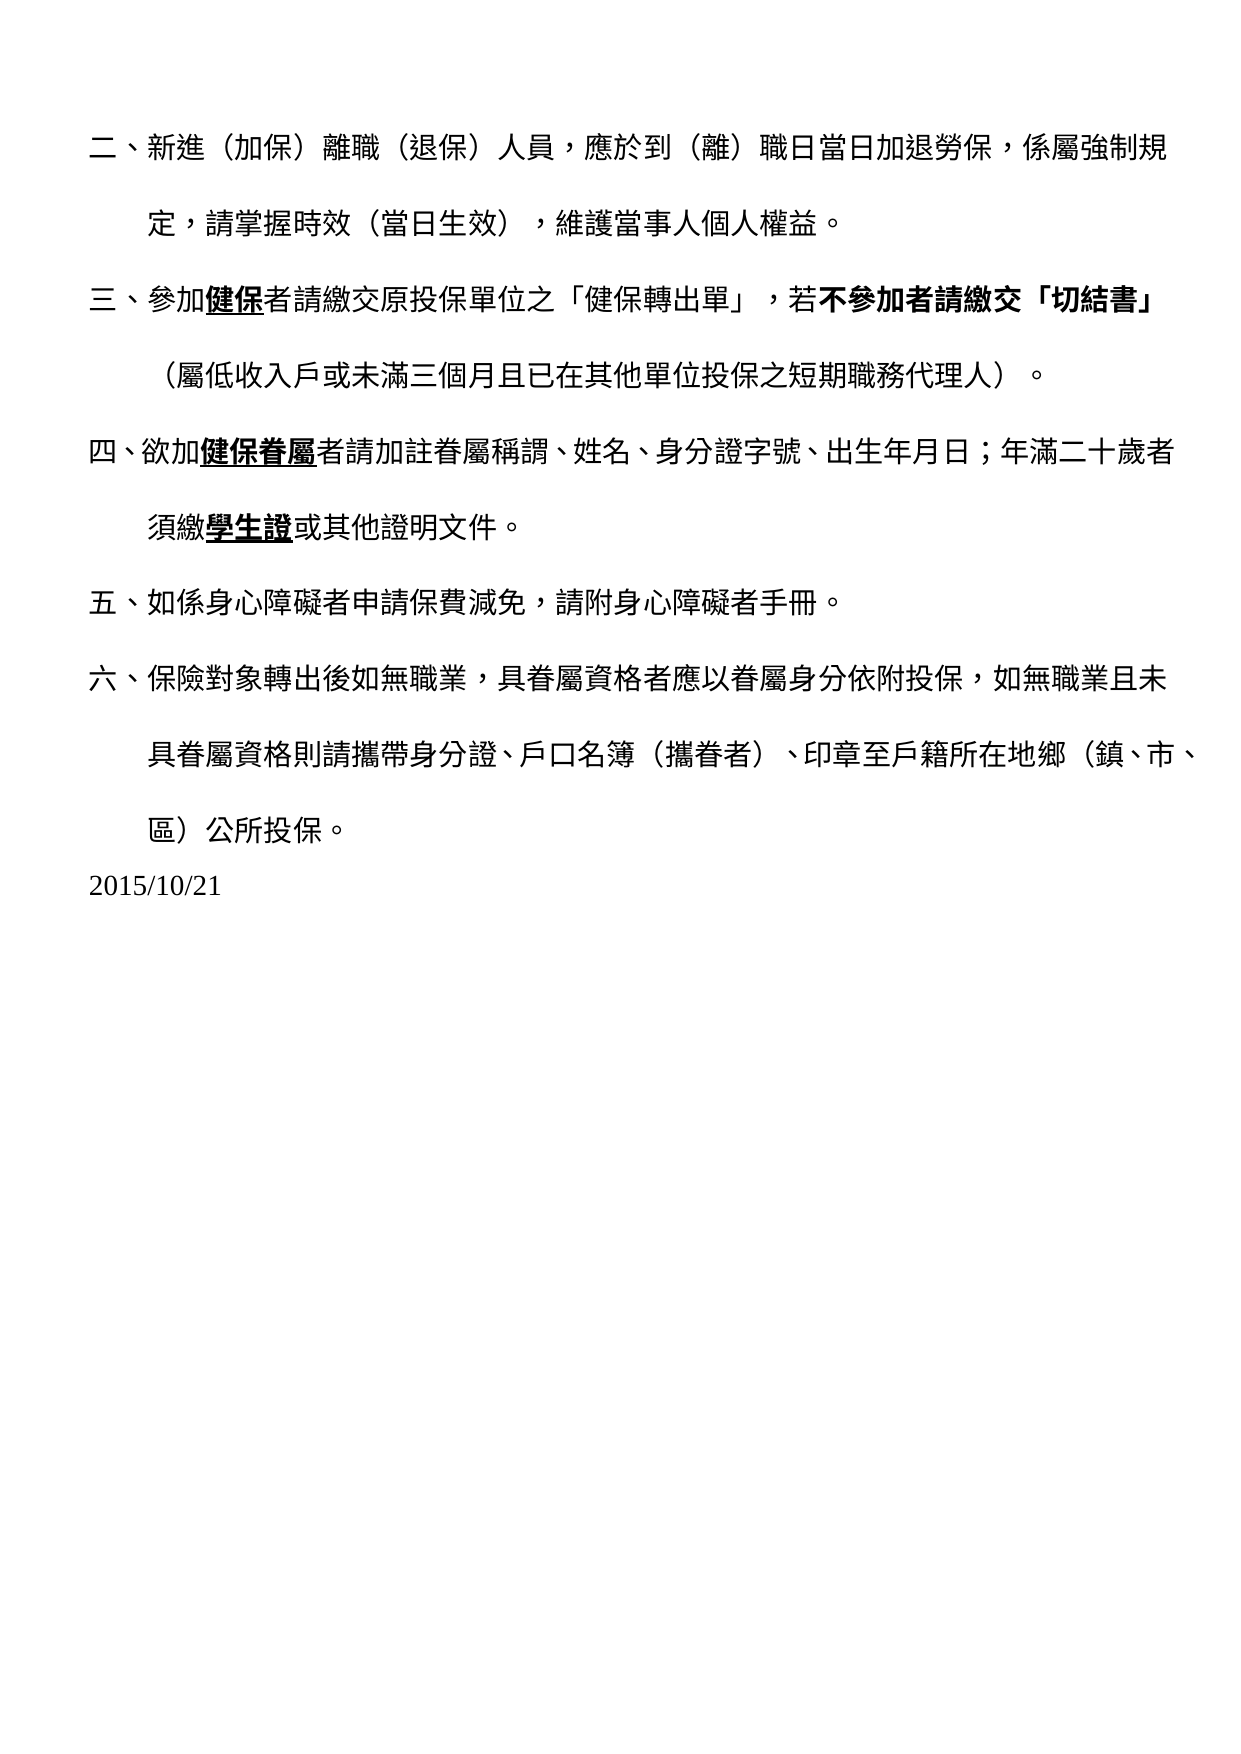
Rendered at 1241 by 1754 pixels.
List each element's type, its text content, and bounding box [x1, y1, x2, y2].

text 三、參加健保者請繳交原投保單位之「健保轉出單」，若不參加者請繳交「切結書」（屬低收入戶或未滿三個月且已在其他單位投保之短期職務代理人）。 [89, 260, 1175, 412]
text 四、欲加健保眷屬者請加註眷屬稱謂、姓名、身分證字號、出生年月日；年滿二十歲者須繳學生證或其他證明文件。 [89, 412, 1175, 563]
text 2015/10/21 [89, 867, 1175, 904]
text 二、新進（加保）離職（退保）人員，應於到（離）職日當日加退勞保，係屬強制規定，請掌握時效（當日生效），維護當事人個人權益。 [89, 108, 1175, 260]
text 五、如係身心障礙者申請保費減免，請附身心障礙者手冊。 [89, 563, 1175, 639]
text 六、保險對象轉出後如無職業，具眷屬資格者應以眷屬身分依附投保，如無職業且未具眷屬資格則請攜帶身分證、戶口名簿（攜眷者）、印章至戶籍所在地鄉（鎮、市、區）公所投保。 [89, 639, 1175, 867]
